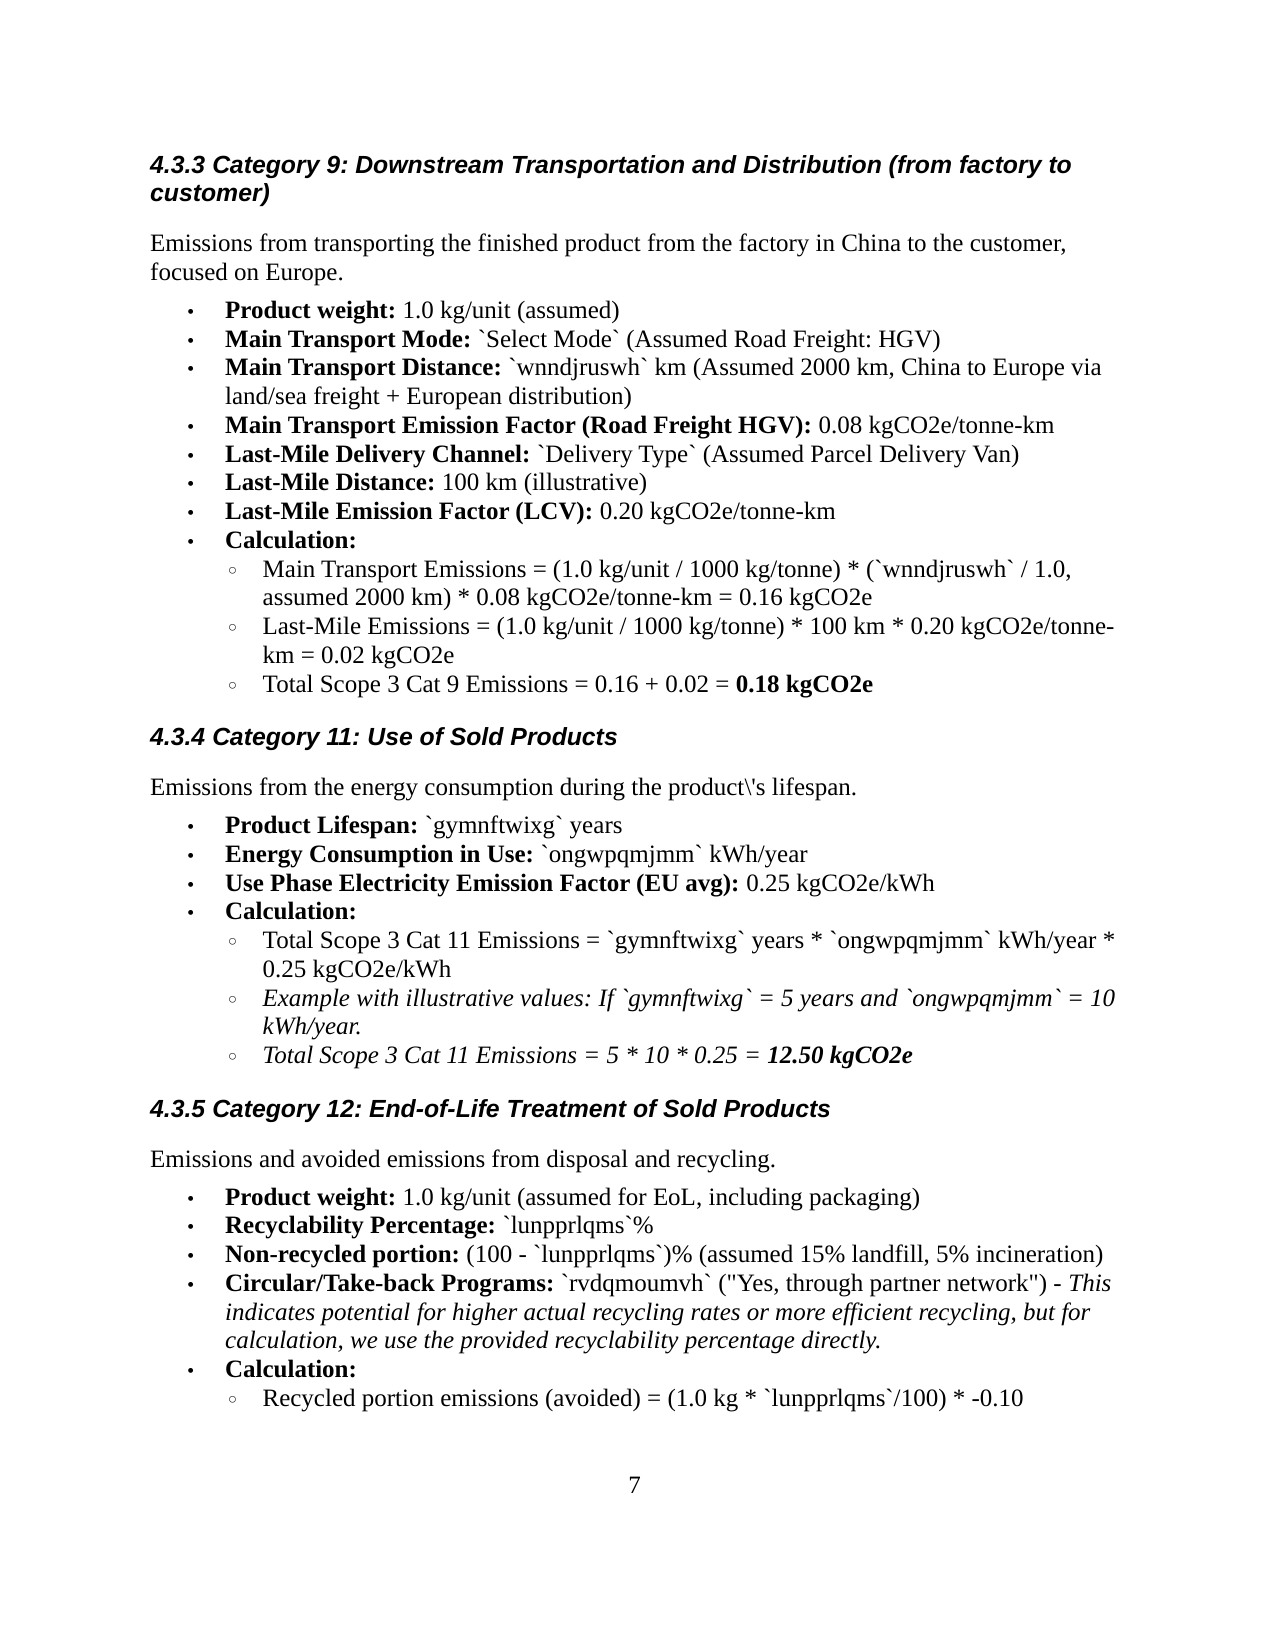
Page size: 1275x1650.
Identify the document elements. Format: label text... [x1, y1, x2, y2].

subtitle 4.3.4 Category 11: Use of Sold Products [150, 722, 1125, 751]
list Main Transport Distance: `wnndjruswh` km (Assumed 2000 km, China to Europe via land/sea freight + European distribution) [187, 352, 1125, 410]
list Total Scope 3 Cat 9 Emissions = 0.16 + 0.02 = 0.18 kgCO2e [225, 669, 1125, 697]
list Calculation: [187, 525, 1125, 554]
list Last-Mile Distance: 100 km (illustrative) [187, 467, 1125, 496]
list Main Transport Emission Factor (Road Freight HGV): 0.08 kgCO2e/tonne-km [187, 410, 1125, 439]
list Recyclability Percentage: `lunpprlqms`% [187, 1210, 1125, 1239]
text Emissions from the energy consumption during the product\'s lifespan. [150, 772, 1125, 801]
list Main Transport Emissions = (1.0 kg/unit / 1000 kg/tonne) * (`wnndjruswh` / 1.0, assumed 2000 km) * 0.08 kgCO2e/tonne-km = 0.16 kgCO2e [225, 554, 1125, 611]
list Circular/Take-back Programs: `rvdqmoumvh` ("Yes, through partner network") - This indicates potential for higher actual recycling rates or more efficient recycling, but for calculation, we use the provided recyclability percentage directly. [187, 1268, 1125, 1354]
list Main Transport Mode: `Select Mode` (Assumed Road Freight: HGV) [187, 324, 1125, 352]
list Energy Consumption in Use: `ongwpqmjmm` kWh/year [187, 839, 1125, 868]
list Last-Mile Emissions = (1.0 kg/unit / 1000 kg/tonne) * 100 km * 0.20 kgCO2e/tonne-km = 0.02 kgCO2e [225, 611, 1125, 669]
list Recycled portion emissions (avoided) = (1.0 kg * `lunpprlqms`/100) * -0.10 [225, 1383, 1125, 1412]
list Non-recycled portion: (100 - `lunpprlqms`)% (assumed 15% landfill, 5% incineration) [187, 1239, 1125, 1268]
list Calculation: [187, 896, 1125, 925]
text Emissions and avoided emissions from disposal and recycling. [150, 1144, 1125, 1173]
list Last-Mile Delivery Channel: `Delivery Type` (Assumed Parcel Delivery Van) [187, 439, 1125, 467]
list Last-Mile Emission Factor (LCV): 0.20 kgCO2e/tonne-km [187, 496, 1125, 525]
subtitle 4.3.5 Category 12: End-of-Life Treatment of Sold Products [150, 1094, 1125, 1122]
list Product weight: 1.0 kg/unit (assumed) [187, 295, 1125, 324]
text Emissions from transporting the finished product from the factory in China to the customer, focused on Europe. [150, 228, 1125, 286]
list Product weight: 1.0 kg/unit (assumed for EoL, including packaging) [187, 1182, 1125, 1210]
list Product Lifespan: `gymnftwixg` years [187, 810, 1125, 839]
list Calculation: [187, 1354, 1125, 1383]
subtitle 4.3.3 Category 9: Downstream Transportation and Distribution (from factory to customer) [150, 150, 1125, 207]
list Use Phase Electricity Emission Factor (EU avg): 0.25 kgCO2e/kWh [187, 868, 1125, 896]
list Total Scope 3 Cat 11 Emissions = `gymnftwixg` years * `ongwpqmjmm` kWh/year * 0.25 kgCO2e/kWh [225, 925, 1125, 983]
list Total Scope 3 Cat 11 Emissions = 5 * 10 * 0.25 = 12.50 kgCO2e [225, 1040, 1125, 1069]
list Example with illustrative values: If `gymnftwixg` = 5 years and `ongwpqmjmm` = 10 kWh/year. [225, 983, 1125, 1040]
